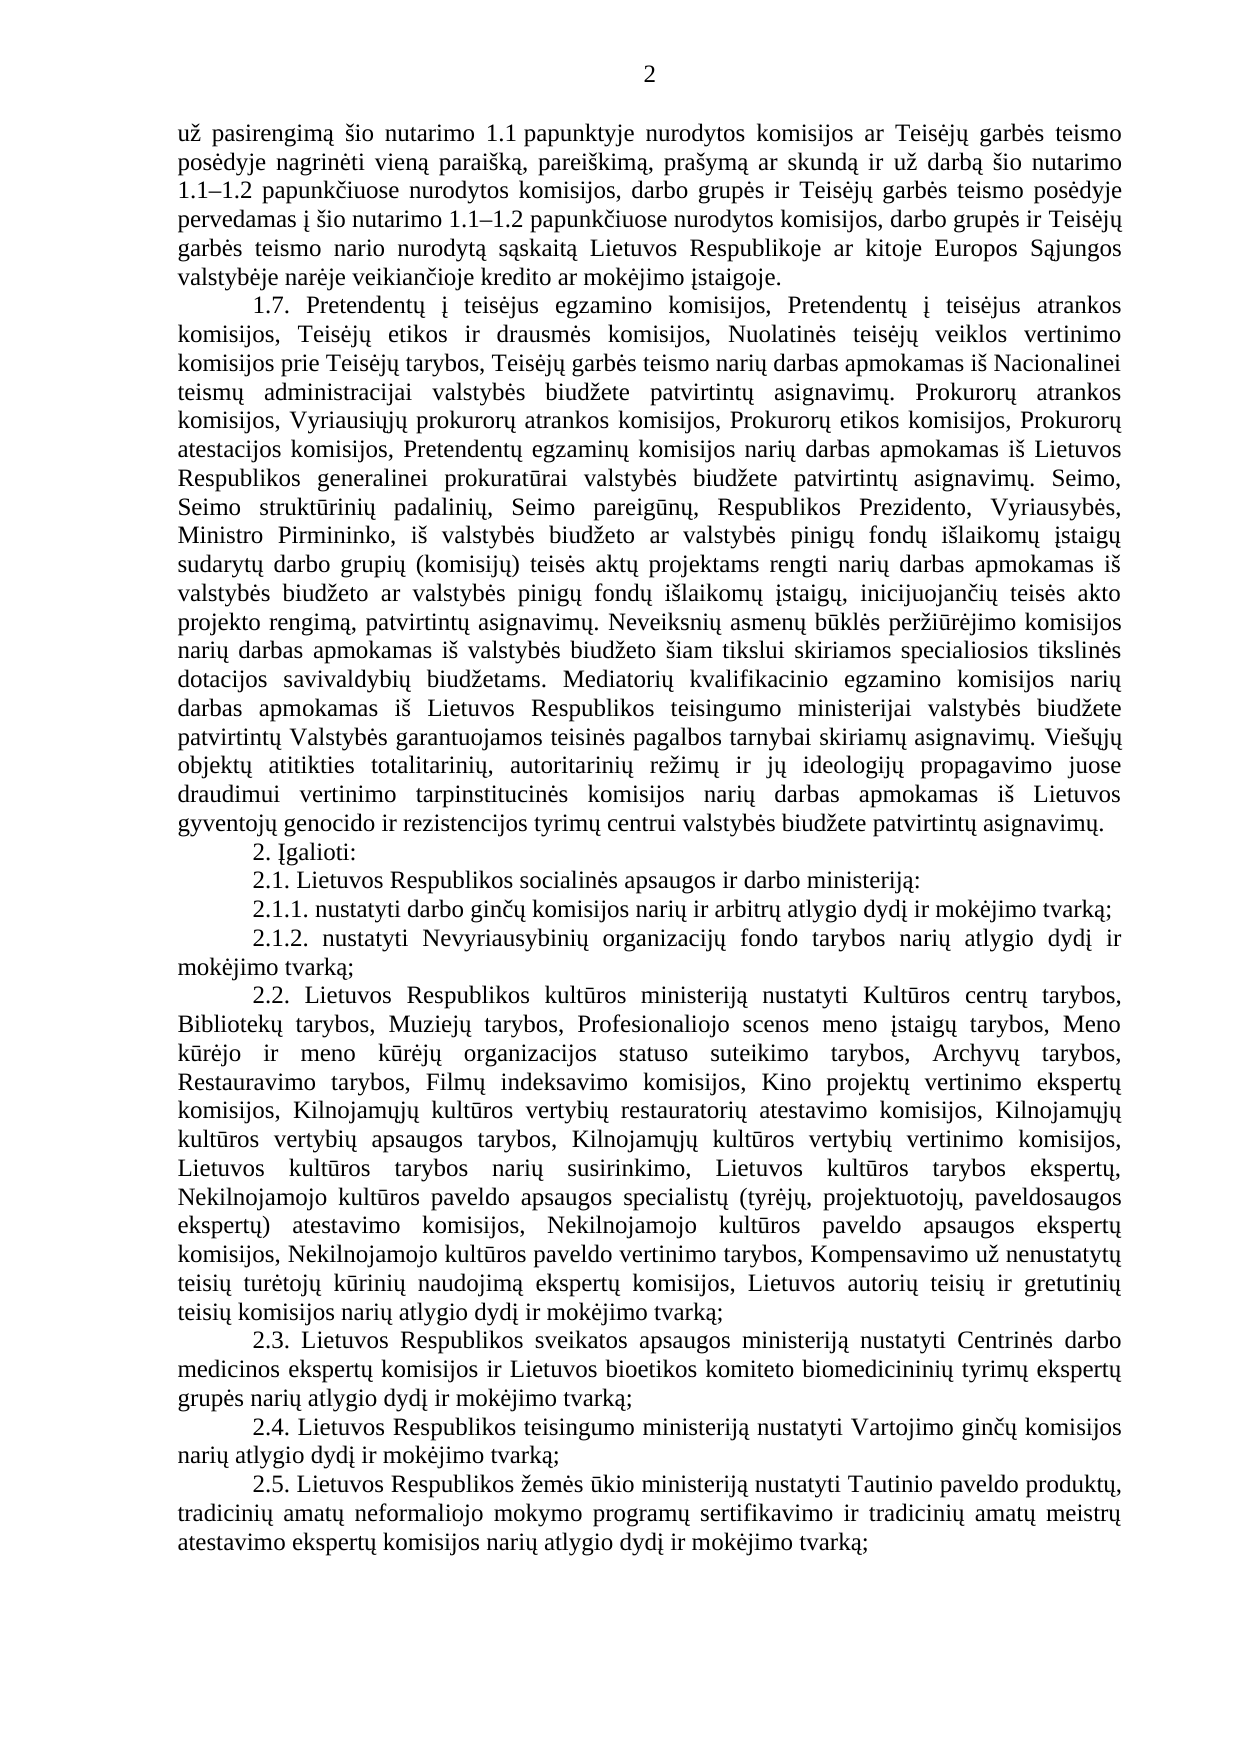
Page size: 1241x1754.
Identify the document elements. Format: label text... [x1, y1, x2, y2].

text 2.1.2. nustatyti Nevyriausybinių organizacijų fondo tarybos narių atlygio dydį ir mokėjimo tvarką; [177, 923, 1122, 981]
text 2.1.1. nustatyti darbo ginčų komisijos narių ir arbitrų atlygio dydį ir mokėjimo tvarką; [177, 894, 1122, 923]
text 1.7. Pretendentų į teisėjus egzamino komisijos, Pretendentų į teisėjus atrankos komisijos, Teisėjų etikos ir drausmės komisijos, Nuolatinės teisėjų veiklos vertinimo komisijos prie Teisėjų tarybos, Teisėjų garbės teismo narių darbas apmokamas iš Nacionalinei teismų administracijai valstybės biudžete patvirtintų asignavimų. Prokurorų atrankos komisijos, Vyriausiųjų prokurorų atrankos komisijos, Prokurorų etikos komisijos, Prokurorų atestacijos komisijos, Pretendentų egzaminų komisijos narių darbas apmokamas iš Lietuvos Respublikos generalinei prokuratūrai valstybės biudžete patvirtintų asignavimų. Seimo, Seimo struktūrinių padalinių, Seimo pareigūnų, Respublikos Prezidento, Vyriausybės, Ministro Pirmininko, iš valstybės biudžeto ar valstybės pinigų fondų išlaikomų įstaigų sudarytų darbo grupių (komisijų) teisės aktų projektams rengti narių darbas apmokamas iš valstybės biudžeto ar valstybės pinigų fondų išlaikomų įstaigų, inicijuojančių teisės akto projekto rengimą, patvirtintų asignavimų. Neveiksnių asmenų būklės peržiūrėjimo komisijos narių darbas apmokamas iš valstybės biudžeto šiam tikslui skiriamos specialiosios tikslinės dotacijos savivaldybių biudžetams. Mediatorių kvalifikacinio egzamino komisijos narių darbas apmokamas iš Lietuvos Respublikos teisingumo ministerijai valstybės biudžete patvirtintų Valstybės garantuojamos teisinės pagalbos tarnybai skiriamų asignavimų. Viešųjų objektų atitikties totalitarinių, autoritarinių režimų ir jų ideologijų propagavimo juose draudimui vertinimo tarpinstitucinės komisijos narių darbas apmokamas iš Lietuvos gyventojų genocido ir rezistencijos tyrimų centrui valstybės biudžete patvirtintų asignavimų. [177, 291, 1122, 837]
text 2.3. Lietuvos Respublikos sveikatos apsaugos ministeriją nustatyti Centrinės darbo medicinos ekspertų komisijos ir Lietuvos bioetikos komiteto biomedicininių tyrimų ekspertų grupės narių atlygio dydį ir mokėjimo tvarką; [177, 1326, 1122, 1412]
text 2. Įgalioti: [177, 837, 1122, 866]
text 2.5. Lietuvos Respublikos žemės ūkio ministeriją nustatyti Tautinio paveldo produktų, tradicinių amatų neformaliojo mokymo programų sertifikavimo ir tradicinių amatų meistrų atestavimo ekspertų komisijos narių atlygio dydį ir mokėjimo tvarką; [177, 1469, 1122, 1556]
text 2.1. Lietuvos Respublikos socialinės apsaugos ir darbo ministeriją: [177, 866, 1122, 894]
text 2.2. Lietuvos Respublikos kultūros ministeriją nustatyti Kultūros centrų tarybos, Bibliotekų tarybos, Muziejų tarybos, Profesionaliojo scenos meno įstaigų tarybos, Meno kūrėjo ir meno kūrėjų organizacijos statuso suteikimo tarybos, Archyvų tarybos, Restauravimo tarybos, Filmų indeksavimo komisijos, Kino projektų vertinimo ekspertų komisijos, Kilnojamųjų kultūros vertybių restauratorių atestavimo komisijos, Kilnojamųjų kultūros vertybių apsaugos tarybos, Kilnojamųjų kultūros vertybių vertinimo komisijos, Lietuvos kultūros tarybos narių susirinkimo, Lietuvos kultūros tarybos ekspertų, Nekilnojamojo kultūros paveldo apsaugos specialistų (tyrėjų, projektuotojų, paveldosaugos ekspertų) atestavimo komisijos, Nekilnojamojo kultūros paveldo apsaugos ekspertų komisijos, Nekilnojamojo kultūros paveldo vertinimo tarybos, Kompensavimo už nenustatytų teisių turėtojų kūrinių naudojimą ekspertų komisijos, Lietuvos autorių teisių ir gretutinių teisių komisijos narių atlygio dydį ir mokėjimo tvarką; [177, 981, 1122, 1326]
text 2.4. Lietuvos Respublikos teisingumo ministeriją nustatyti Vartojimo ginčų komisijos narių atlygio dydį ir mokėjimo tvarką; [177, 1412, 1122, 1469]
text už pasirengimą šio nutarimo 1.1 papunktyje nurodytos komisijos ar Teisėjų garbės teismo posėdyje nagrinėti vieną paraišką, pareiškimą, prašymą ar skundą ir už darbą šio nutarimo 1.1–1.2 papunkčiuose nurodytos komisijos, darbo grupės ir Teisėjų garbės teismo posėdyje pervedamas į šio nutarimo 1.1–1.2 papunkčiuose nurodytos komisijos, darbo grupės ir Teisėjų garbės teismo nario nurodytą sąskaitą Lietuvos Respublikoje ar kitoje Europos Sąjungos valstybėje narėje veikiančioje kredito ar mokėjimo įstaigoje. [177, 118, 1122, 291]
